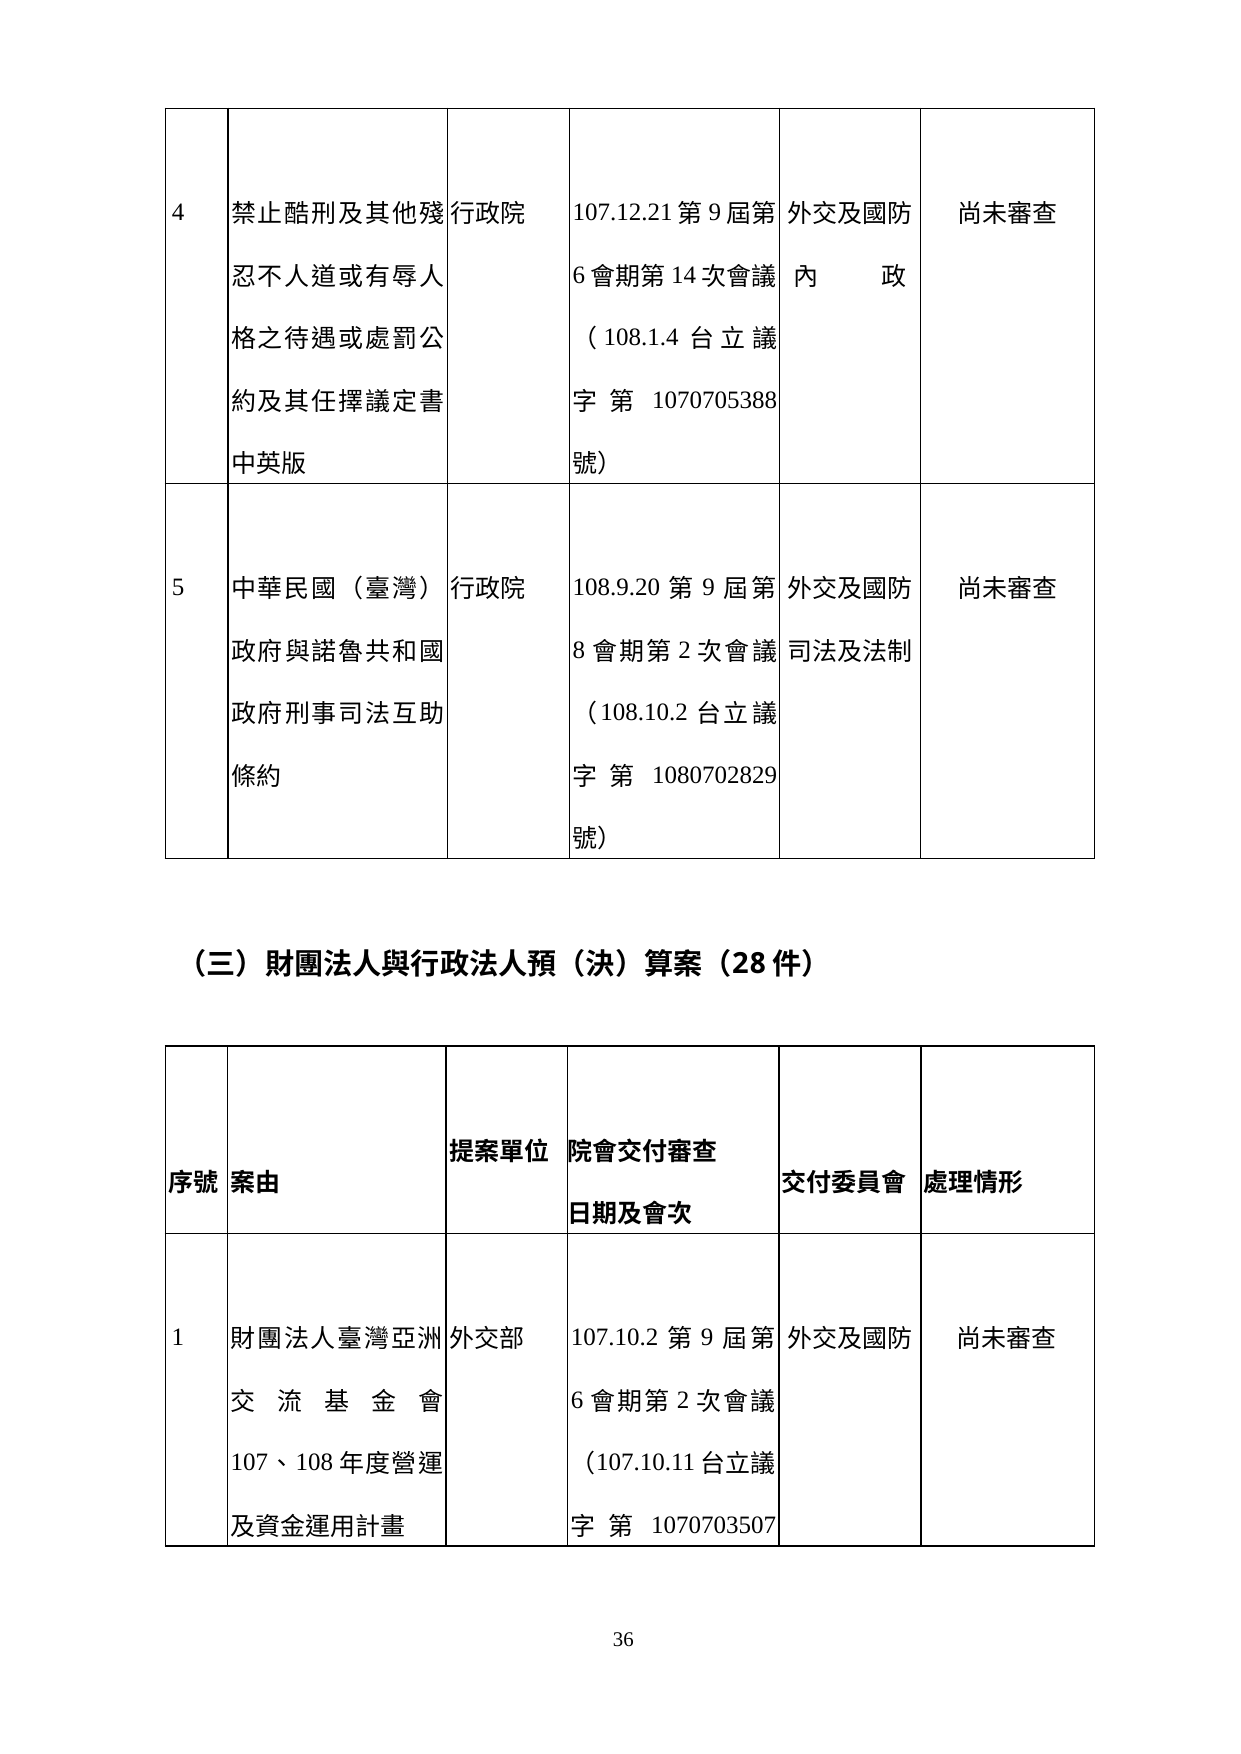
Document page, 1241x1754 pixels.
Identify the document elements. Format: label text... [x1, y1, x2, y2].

table_cell 尚未審查 [921, 109, 1094, 483]
table_header 處理情形 [922, 1047, 1094, 1233]
table_header 案由 [228, 1047, 445, 1233]
table_cell 行政院 [448, 109, 569, 483]
table_cell 尚未審查 [922, 1234, 1094, 1545]
table_cell 中華民國（臺灣）政府與諾魯共和國政府刑事司法互助條約 [229, 484, 447, 858]
table_cell 財團法人臺灣亞洲交流基金會107、108年度營運及資金運用計畫 [228, 1234, 445, 1545]
table_cell 行政院 [448, 484, 569, 858]
table_cell 外交及國防 內 政 [780, 109, 920, 483]
table_header 序號 [166, 1047, 227, 1233]
table_header 院會交付審查 日期及會次 [568, 1047, 778, 1233]
table_cell 107.10.2第9屆第6會期第2次會議（107.10.11台立議字第1070703507 [568, 1234, 778, 1545]
table_header 提案單位 [447, 1047, 567, 1233]
table_cell 外交部 [447, 1234, 567, 1545]
table_cell 禁止酷刑及其他殘忍不人道或有辱人格之待遇或處罰公約及其任擇議定書中英版 [229, 109, 447, 483]
table_header 交付委員會 [780, 1047, 920, 1233]
subtitle （三）財團法人與行政法人預（決）算案（28件） [177, 920, 1106, 983]
table_cell 外交及國防 司法及法制 [780, 484, 920, 858]
table_cell 外交及國防 [780, 1234, 920, 1545]
table_cell [166, 1234, 227, 1545]
table_cell 107.12.21第9屆第6會期第14次會議（108.1.4台立議字第1070705388號） [570, 109, 779, 483]
table_cell [166, 484, 227, 858]
table_cell 108.9.20第9屆第8會期第2次會議（108.10.2台立議字第1080702829號） [570, 484, 779, 858]
table_cell 尚未審查 [921, 484, 1094, 858]
table_cell [166, 109, 227, 483]
